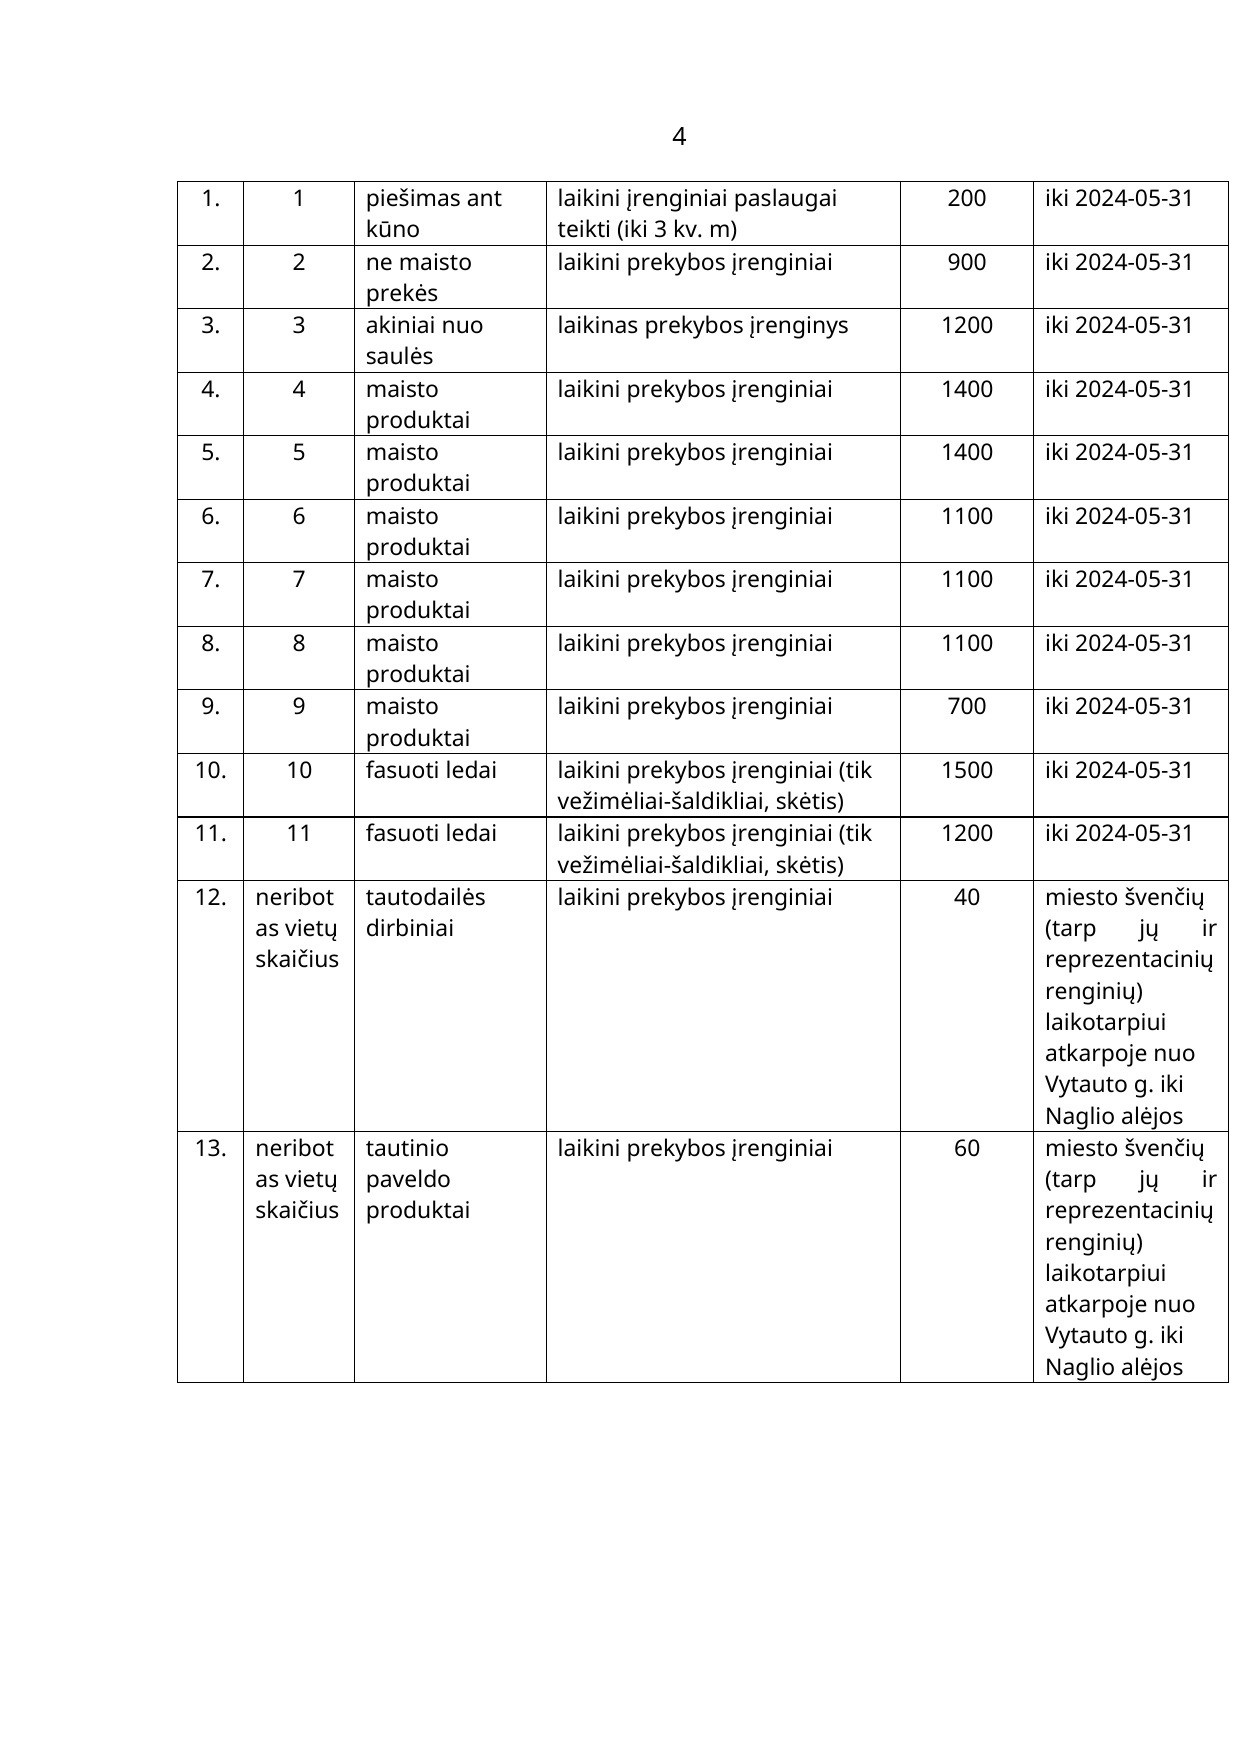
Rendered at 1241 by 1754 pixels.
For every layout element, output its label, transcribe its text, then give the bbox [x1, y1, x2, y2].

table_cell piešimas ant kūno [355, 182, 546, 244]
table_cell 2. [178, 246, 243, 308]
table_cell iki 2024-05-31 [1034, 754, 1228, 816]
table_cell tautodailės dirbiniai [355, 881, 546, 1131]
table_cell maisto produktai [355, 563, 546, 626]
table_cell 6. [178, 500, 243, 562]
table_cell 40 [901, 881, 1033, 1131]
table_cell iki 2024-05-31 [1034, 436, 1228, 499]
table_cell 2 [244, 246, 354, 308]
table_cell fasuoti ledai [355, 818, 546, 880]
table_cell 900 [901, 246, 1033, 308]
table_cell 11 [244, 818, 354, 880]
table_cell 13. [178, 1132, 243, 1382]
table_cell laikini prekybos įrenginiai [547, 627, 900, 689]
table_cell [1229, 753, 1233, 816]
table_cell iki 2024-05-31 [1034, 690, 1228, 753]
table_cell laikini prekybos įrenginiai (tik vežimėliai-šaldikliai, skėtis) [547, 754, 900, 816]
table_cell 1400 [901, 436, 1033, 499]
table_cell laikini prekybos įrenginiai [547, 690, 900, 753]
table_cell 6 [244, 500, 354, 562]
table_cell 1200 [901, 818, 1033, 880]
table_cell [1229, 1131, 1233, 1382]
table_cell 5. [178, 436, 243, 499]
table_cell 7 [244, 563, 354, 626]
table_cell [1229, 499, 1233, 562]
table_cell 10 [244, 754, 354, 816]
table_cell laikini prekybos įrenginiai (tik vežimėliai-šaldikliai, skėtis) [547, 818, 900, 880]
table_cell laikini prekybos įrenginiai [547, 373, 900, 435]
table_cell 1100 [901, 563, 1033, 626]
table_cell 9. [178, 690, 243, 753]
table_cell iki 2024-05-31 [1034, 182, 1228, 244]
table_cell 200 [901, 182, 1033, 244]
table_cell 1 [244, 182, 354, 244]
table_cell 5 [244, 436, 354, 499]
table_cell 60 [901, 1132, 1033, 1382]
table_cell iki 2024-05-31 [1034, 373, 1228, 435]
table_cell laikini prekybos įrenginiai [547, 436, 900, 499]
table_cell [1229, 181, 1233, 244]
table_cell 10. [178, 754, 243, 816]
table_cell [1229, 372, 1233, 435]
table_cell laikinas prekybos įrenginys [547, 309, 900, 372]
table_cell fasuoti ledai [355, 754, 546, 816]
table_cell iki 2024-05-31 [1034, 627, 1228, 689]
table_cell 3 [244, 309, 354, 372]
table_cell [1229, 308, 1233, 372]
table_cell ne maisto prekės [355, 246, 546, 308]
table_cell maisto produktai [355, 690, 546, 753]
table_cell 1500 [901, 754, 1033, 816]
table_cell 8 [244, 627, 354, 689]
table_cell 3. [178, 309, 243, 372]
table_cell iki 2024-05-31 [1034, 309, 1228, 372]
table_cell [1229, 435, 1233, 499]
table_cell 700 [901, 690, 1033, 753]
table_cell laikini prekybos įrenginiai [547, 1132, 900, 1382]
table_cell laikini prekybos įrenginiai [547, 500, 900, 562]
table_cell [1229, 562, 1233, 626]
table_cell [1229, 626, 1233, 689]
table_cell laikini įrenginiai paslaugai teikti (iki 3 kv. m) [547, 182, 900, 244]
table_cell maisto produktai [355, 373, 546, 435]
table_cell iki 2024-05-31 [1034, 563, 1228, 626]
table_cell laikini prekybos įrenginiai [547, 246, 900, 308]
table_cell 9 [244, 690, 354, 753]
table_cell [1229, 880, 1233, 1131]
table_cell 1400 [901, 373, 1033, 435]
table_cell akiniai nuo saulės [355, 309, 546, 372]
table_cell iki 2024-05-31 [1034, 246, 1228, 308]
table_cell laikini prekybos įrenginiai [547, 563, 900, 626]
table_cell laikini prekybos įrenginiai [547, 881, 900, 1131]
table_cell 1200 [901, 309, 1033, 372]
table_cell tautinio paveldo produktai [355, 1132, 546, 1382]
table_cell [1229, 245, 1233, 308]
table_cell miesto švenčių (tarp jų ir reprezentacinių renginių) laikotarpiui atkarpoje nuo Vytauto g. iki Naglio alėjos [1034, 1132, 1228, 1382]
table_cell 12. [178, 881, 243, 1131]
table_cell [1229, 816, 1233, 880]
table_cell 4. [178, 373, 243, 435]
table_cell 11. [178, 818, 243, 880]
table_cell [1229, 689, 1233, 753]
table_cell neribotas vietų skaičius [244, 881, 354, 1131]
table_cell miesto švenčių (tarp jų ir reprezentacinių renginių) laikotarpiui atkarpoje nuo Vytauto g. iki Naglio alėjos [1034, 881, 1228, 1131]
table_cell iki 2024-05-31 [1034, 500, 1228, 562]
table_cell 1100 [901, 627, 1033, 689]
table_cell 4 [244, 373, 354, 435]
table_cell maisto produktai [355, 436, 546, 499]
table_cell iki 2024-05-31 [1034, 818, 1228, 880]
table_cell 8. [178, 627, 243, 689]
table_cell maisto produktai [355, 627, 546, 689]
table_cell 1100 [901, 500, 1033, 562]
table_cell 7. [178, 563, 243, 626]
table_cell 1. [178, 182, 243, 244]
table_cell maisto produktai [355, 500, 546, 562]
table_cell neribotas vietų skaičius [244, 1132, 354, 1382]
